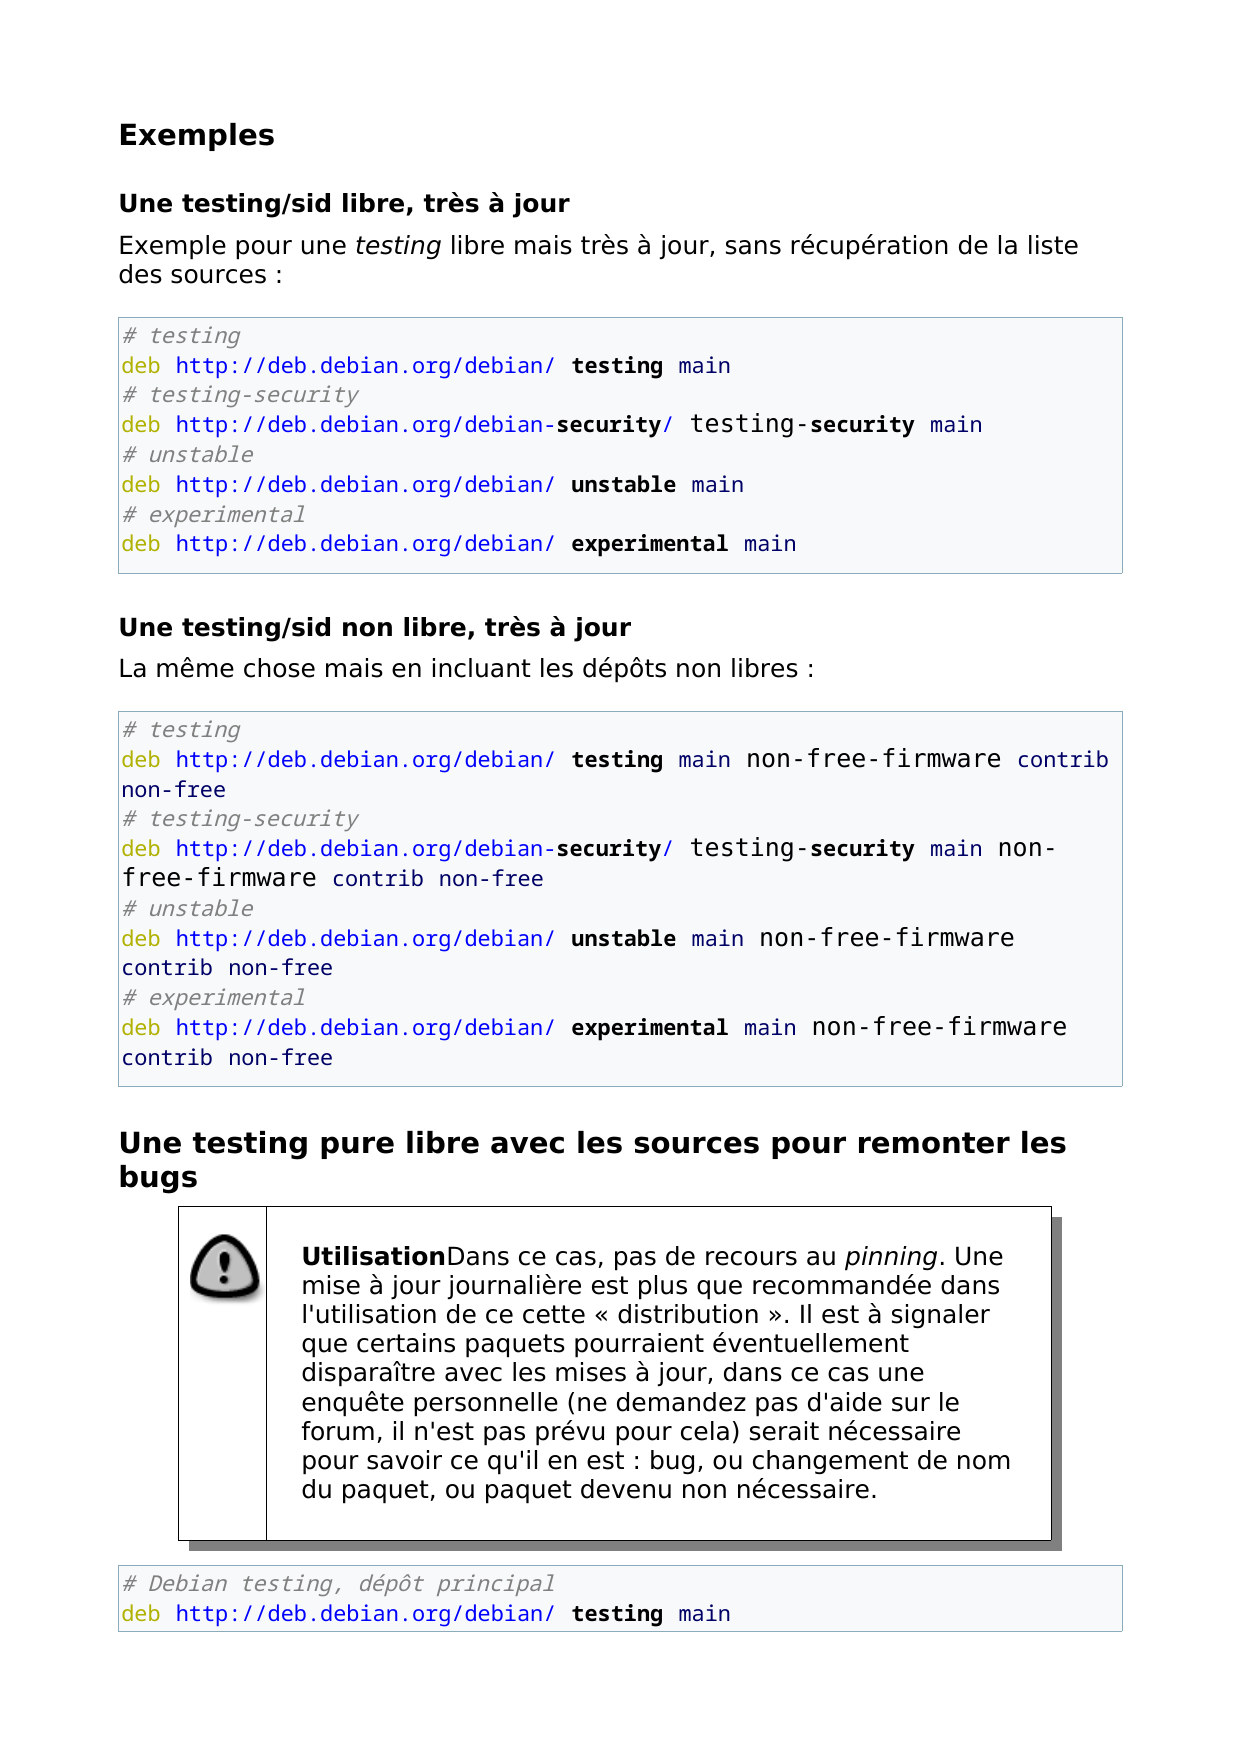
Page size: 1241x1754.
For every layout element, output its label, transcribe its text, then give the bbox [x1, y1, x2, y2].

table_header UtilisationDans ce cas, pas de recours au pinning. Une mise à jour journalière est plus que recommandée dans l'utilisation de ce cette « distribution ». Il est à signaler que certains paquets pourraient éventuellement disparaître avec les mises à jour, dans ce cas une enquête personnelle (ne demandez pas d'aide sur le forum, il n'est pas prévu pour cela) serait nécessaire pour savoir ce qu'il en est : bug, ou changement de nom du paquet, ou paquet devenu non nécessaire. [267, 1207, 1051, 1540]
subtitle Une testing/sid non libre, très à jour [118, 613, 1122, 642]
subtitle Une testing/sid libre, très à jour [118, 189, 1122, 219]
table_header # testing deb http://deb.debian.org/debian/ testing main non-free-firmware contrib non-free # testing-security deb http://deb.debian.org/debian-security/ testing-security main non-free-firmware contrib non-free # unstable deb http://deb.debian.org/debian/ unstable main non-free-firmware contrib non-free # experimental deb http://deb.debian.org/debian/ experimental main non-free-firmware contrib non-free [119, 712, 1122, 1086]
table_header # Debian testing, dépôt principal deb http://deb.debian.org/debian/ testing main [119, 1566, 1122, 1631]
text Exemple pour une testing libre mais très à jour, sans récupération de la liste des sources : [118, 231, 1122, 289]
table_header # testing deb http://deb.debian.org/debian/ testing main # testing-security deb http://deb.debian.org/debian-security/ testing-security main # unstable deb http://deb.debian.org/debian/ unstable main # experimental deb http://deb.debian.org/debian/ experimental main [119, 318, 1122, 573]
picture [190, 1230, 266, 1306]
subtitle Exemples [118, 118, 1122, 152]
table_header [179, 1207, 266, 1540]
subtitle Une testing pure libre avec les sources pour remonter les bugs [118, 1126, 1122, 1194]
text La même chose mais en incluant les dépôts non libres : [118, 654, 1122, 684]
